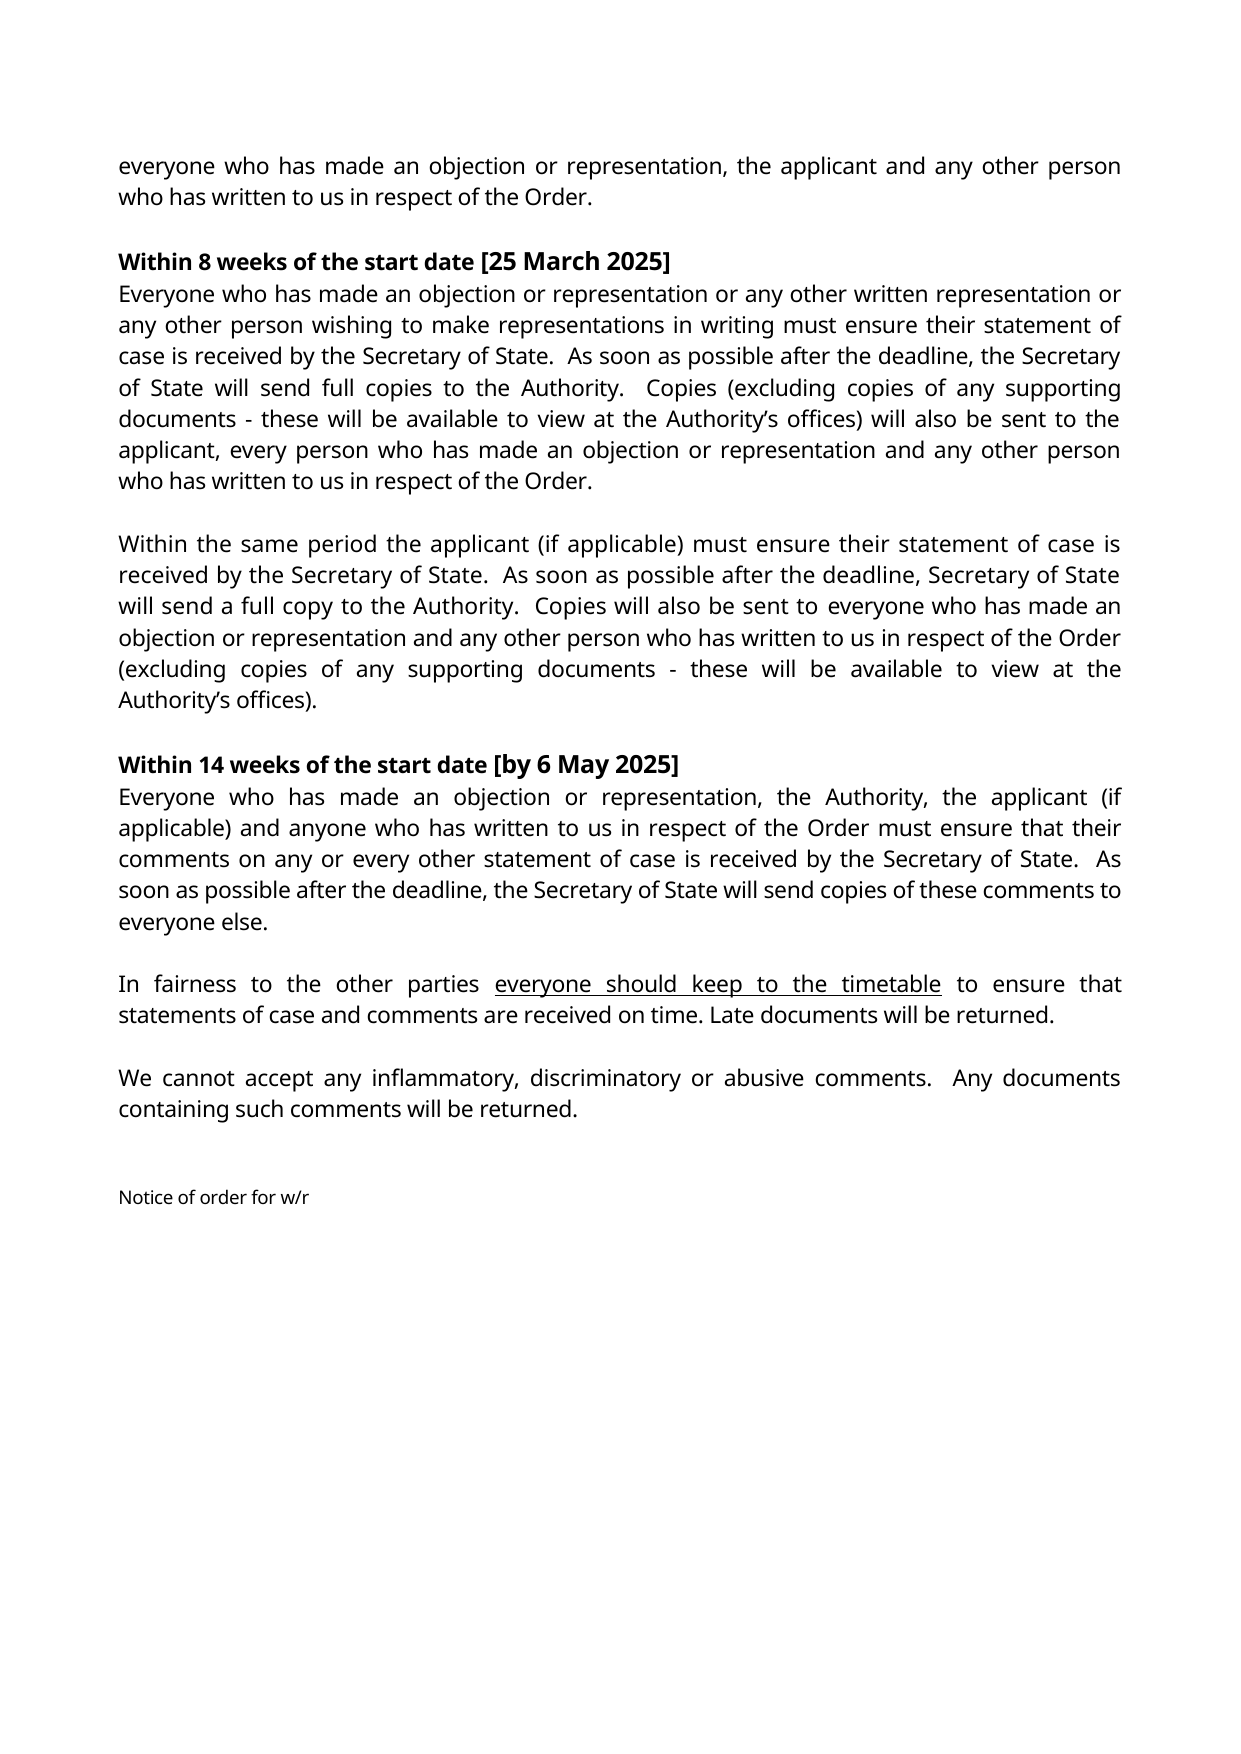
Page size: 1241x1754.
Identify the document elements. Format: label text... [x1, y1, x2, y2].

text Within the same period the applicant (if applicable) must ensure their statement of case is received by the Secretary of State. As soon as possible after the deadline, Secretary of State will send a full copy to the Authority. Copies will also be sent to everyone who has made an objection or representation and any other person who has written to us in respect of the Order (excluding copies of any supporting documents - these will be available to view at the Authority’s offices). [118, 528, 1122, 715]
text We cannot accept any inflammatory, discriminatory or abusive comments. Any documents containing such comments will be returned. [118, 1062, 1122, 1124]
text everyone who has made an objection or representation, the applicant and any other person who has written to us in respect of the Order. [118, 150, 1122, 212]
text Notice of order for w/r [118, 1184, 1122, 1209]
text Everyone who has made an objection or representation, the Authority, the applicant (if applicable) and anyone who has written to us in respect of the Order must ensure that their comments on any or every other statement of case is received by the Secretary of State. As soon as possible after the deadline, the Secretary of State will send copies of these comments to everyone else. [118, 781, 1122, 937]
text In fairness to the other parties everyone should keep to the timetable to ensure that statements of case and comments are received on time. Late documents will be returned. [118, 968, 1122, 1031]
text Within 14 weeks of the start date [by 6 May 2025] [118, 747, 1122, 781]
text Everyone who has made an objection or representation or any other written representation or any other person wishing to make representations in writing must ensure their statement of case is received by the Secretary of State. As soon as possible after the deadline, the Secretary of State will send full copies to the Authority. Copies (excluding copies of any supporting documents - these will be available to view at the Authority’s offices) will also be sent to the applicant, every person who has made an objection or representation and any other person who has written to us in respect of the Order. [118, 278, 1122, 497]
text Within 8 weeks of the start date [25 March 2025] [118, 244, 1122, 278]
